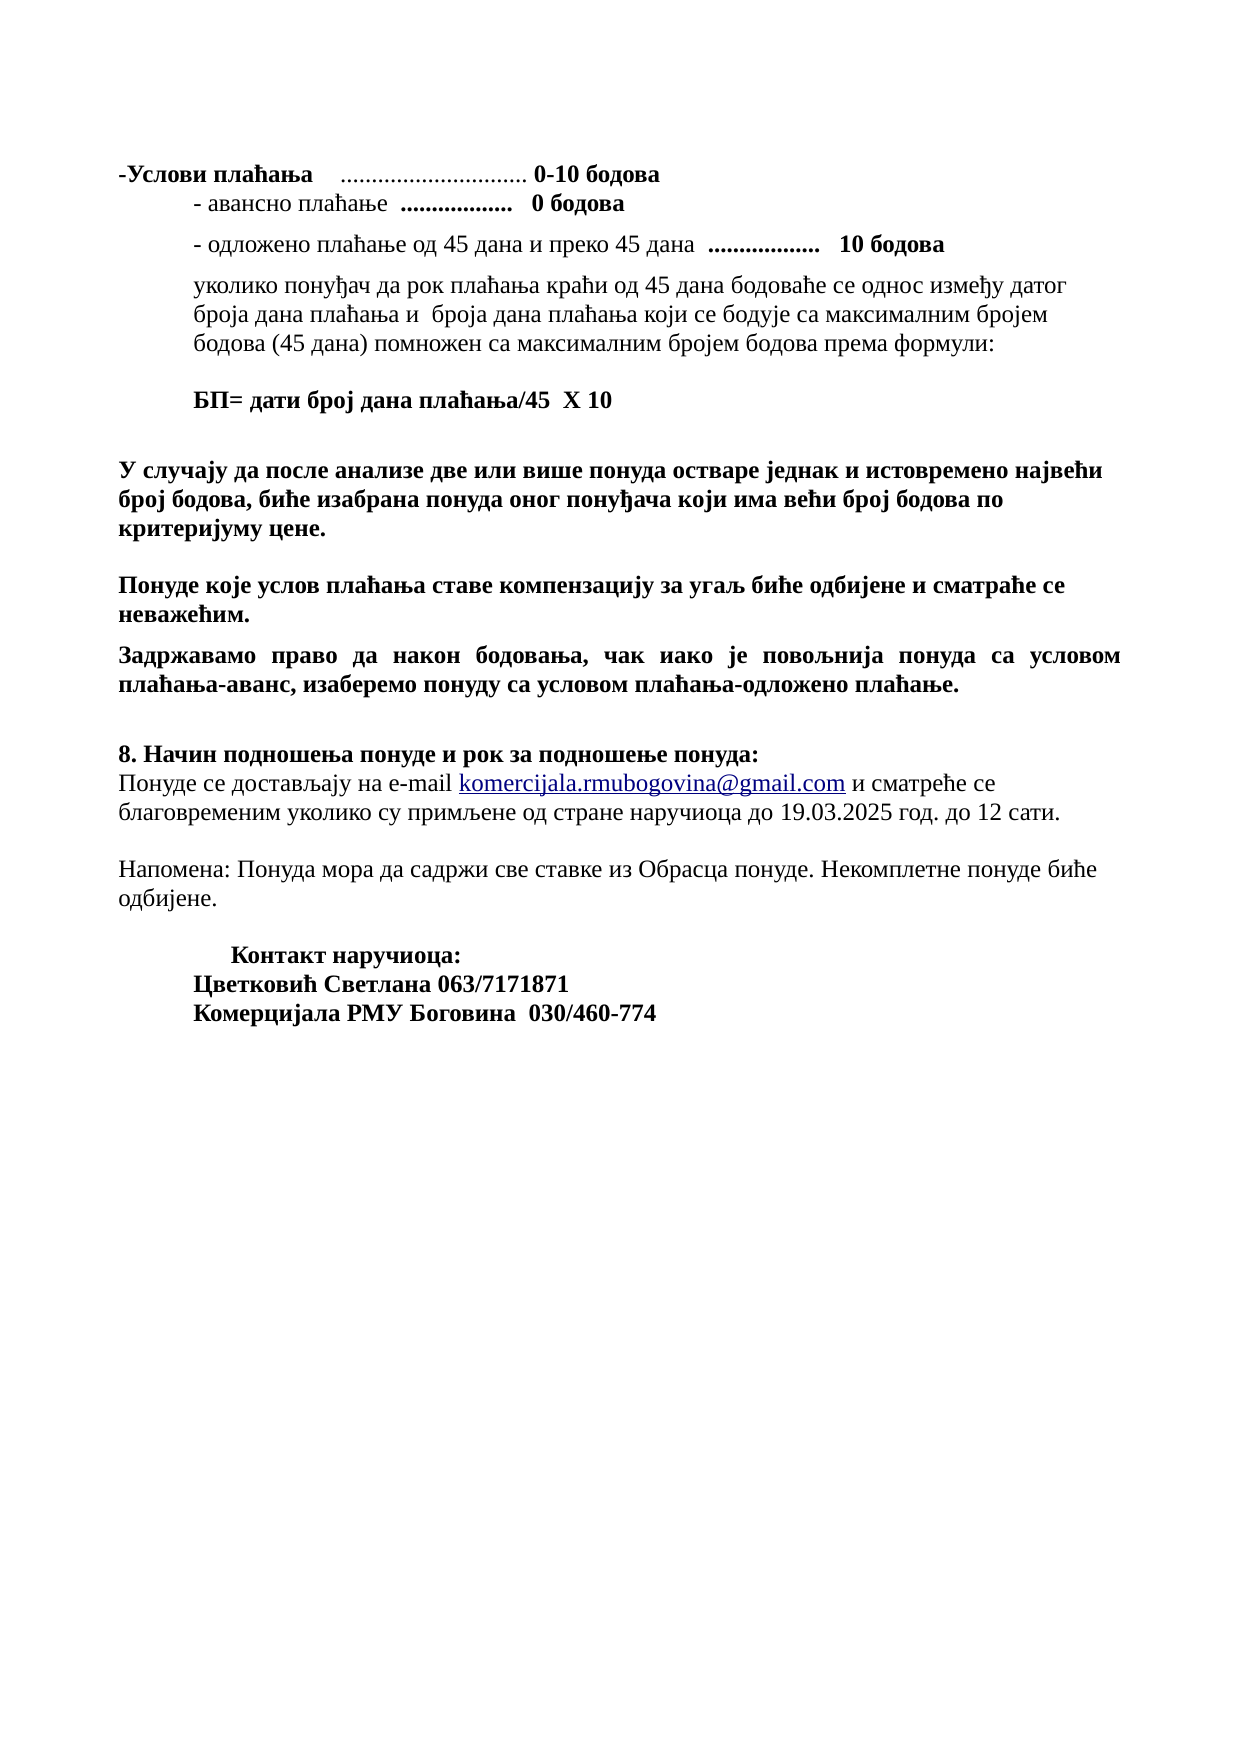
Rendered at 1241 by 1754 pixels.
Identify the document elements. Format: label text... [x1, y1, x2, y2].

text Цветковић Светлана 063/7171871 [193, 969, 1122, 998]
text БП= дати број дана плаћања/45 X 10 [193, 386, 1122, 414]
text Понуде се достављају на e-mail komercijala.rmubogovina@gmail.com и сматреће се благовременим уколико су примљене од стране наручиоца до 19.03.2025 год. до 12 сати. [118, 768, 1122, 826]
text 8. Начин подношења понуде и рок за подношење понуда: [118, 739, 1122, 768]
list Контакт наручиоца: [193, 941, 1122, 969]
text Комерцијала РМУ Боговина 030/460-774 [193, 998, 1122, 1027]
text У случају да после анализе две или више понуда остваре једнак и истовремено највећи број бодова, биће изабрана понуда оног понуђача који има већи број бодова по критеријуму цене. [118, 456, 1122, 542]
text Понуде које услов плаћања ставе компензацију за угаљ биће одбијене и сматраће се неважећим. [118, 571, 1122, 628]
text Задржавамо право да након бодовања, чак иако је повољнија понуда са условом плаћања-аванс, изаберемо понуду са условом плаћања-одложено плаћање. [118, 641, 1122, 698]
text - одложено плаћање од 45 дана и преко 45 дана .................. 10 бодова [193, 229, 1122, 258]
text уколико понуђач да рок плаћања краћи од 45 дана бодоваће се однос између датог броја дана плаћања и броја дана плаћања који се бодује са максималним бројем бодова (45 дана) помножен са максималним бројем бодова према формули: [193, 271, 1122, 357]
text -Услови плаћања .............................. 0-10 бодова [118, 159, 1122, 188]
text - авансно плаћање .................. 0 бодова [193, 188, 1122, 217]
text Напомена: Понуда мора да садржи све ставке из Обрасца понуде. Некомплетне понуде биће одбијене. [118, 854, 1122, 912]
